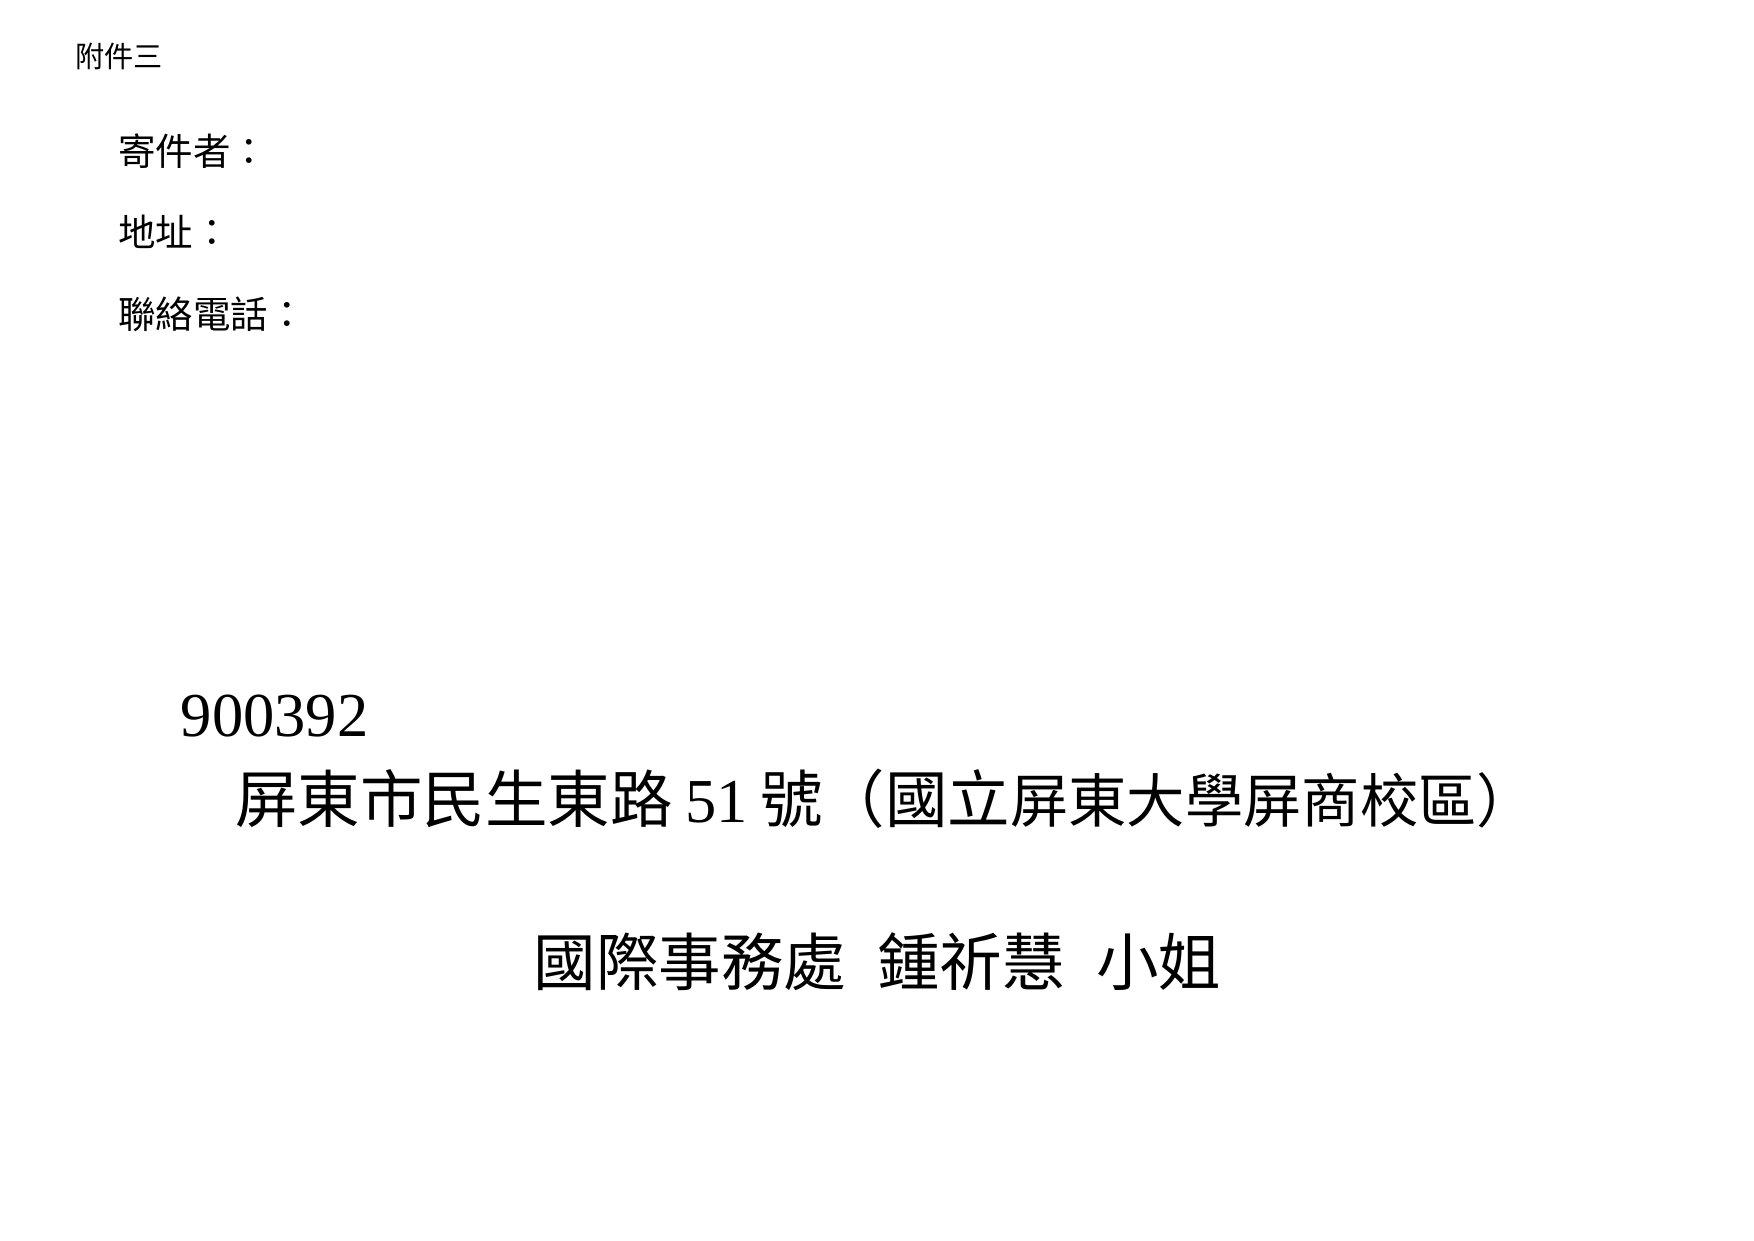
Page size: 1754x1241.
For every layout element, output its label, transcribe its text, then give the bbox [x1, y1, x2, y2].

text 地址： [118, 203, 1636, 257]
text [44, 26, 193, 82]
text 附件三 [59, 33, 178, 74]
text 國際事務處 鍾祈慧 小姐 [118, 913, 1636, 1003]
text 聯絡電話： [118, 284, 1636, 339]
text 900392 [118, 678, 1636, 750]
text 屏東市民生東路51號（國立屏東大學屏商校區） [118, 750, 1636, 841]
text 寄件者： [118, 122, 1636, 176]
